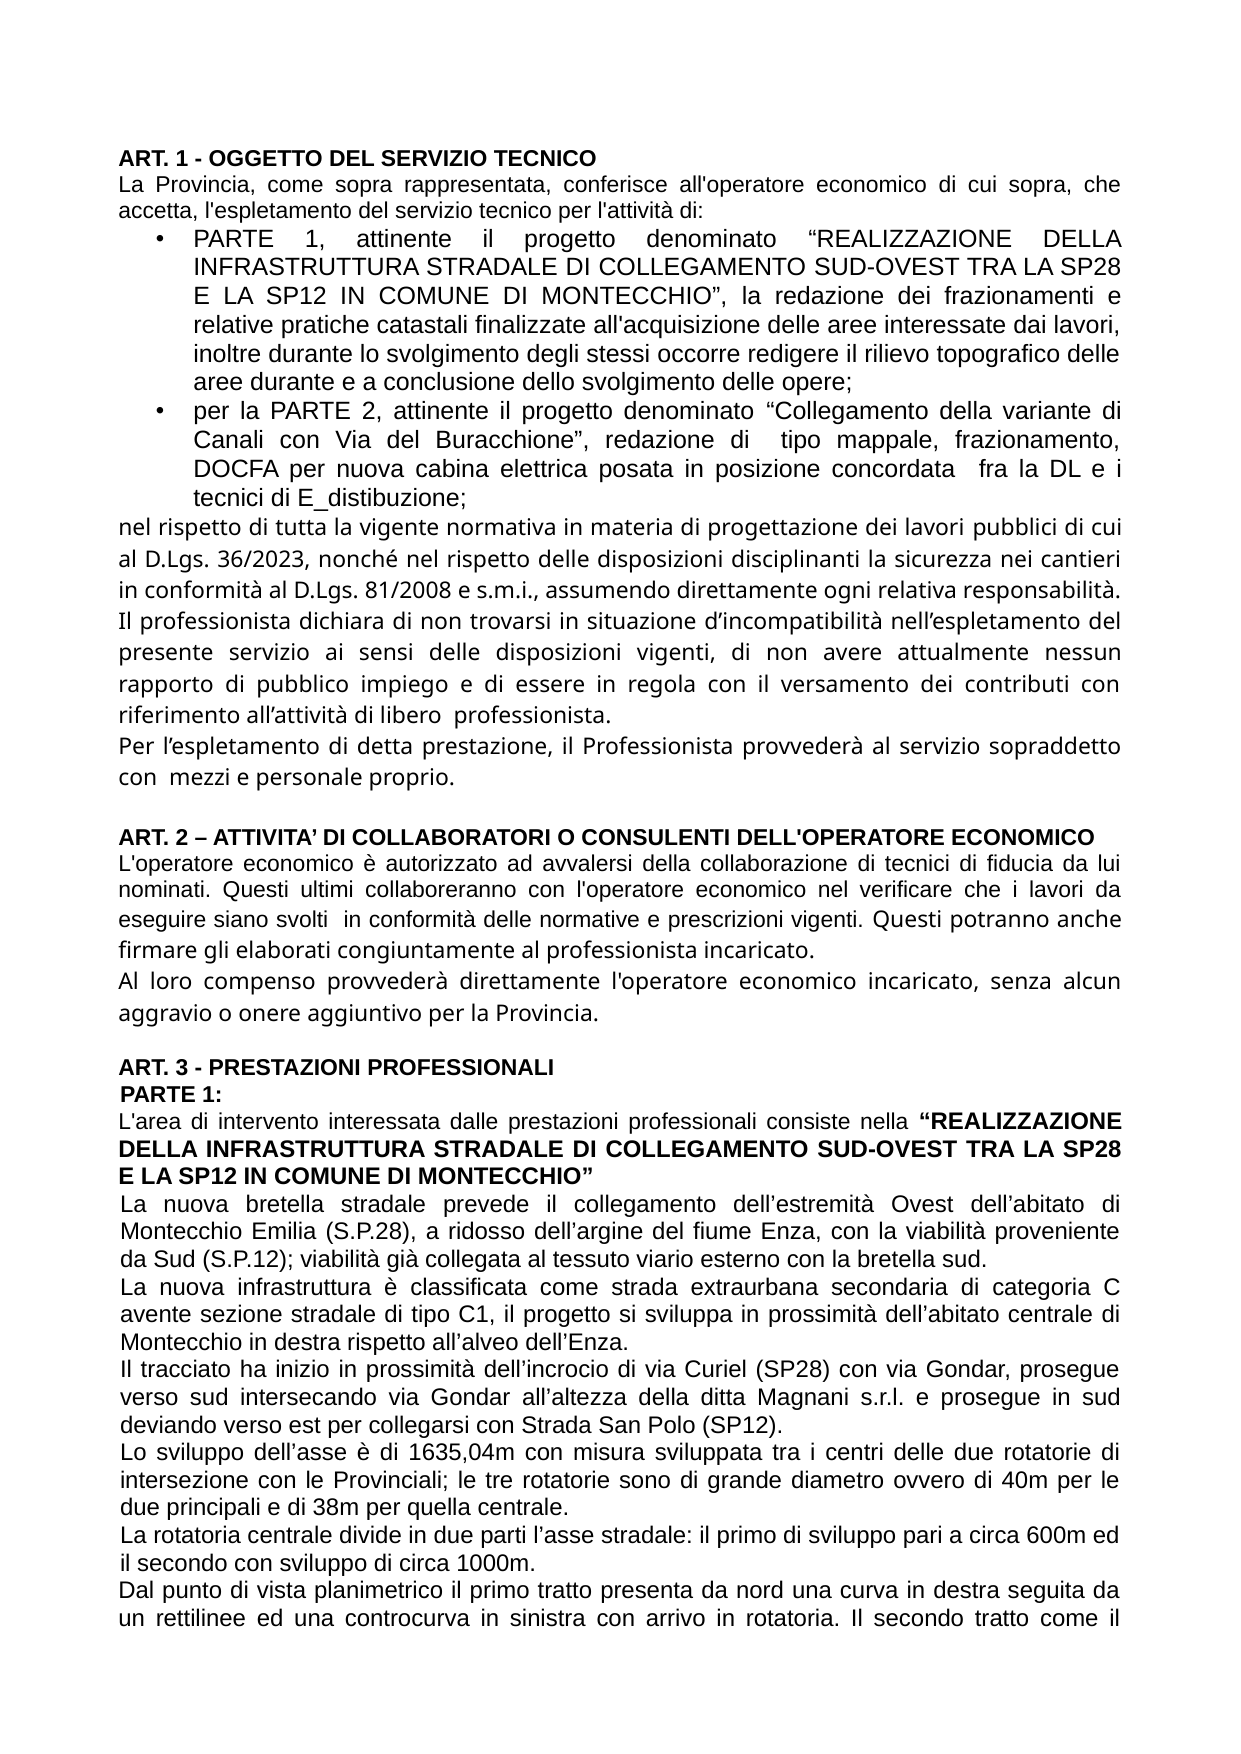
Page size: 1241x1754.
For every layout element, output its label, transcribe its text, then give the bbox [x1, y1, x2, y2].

text La nuova bretella stradale prevede il collegamento dell’estremità Ovest dell’abitato di Montecchio Emilia (S.P.28), a ridosso dell’argine del fiume Enza, con la viabilità proveniente da Sud (S.P.12); viabilità già collegata al tessuto viario esterno con la bretella sud. [120, 1190, 1122, 1272]
text ART. 1 - OGGETTO DEL SERVIZIO TECNICO [118, 144, 1122, 171]
text La nuova infrastruttura è classificata come strada extraurbana secondaria di categoria C avente sezione stradale di tipo C1, il progetto si sviluppa in prossimità dell’abitato centrale di Montecchio in destra rispetto all’alveo dell’Enza. [120, 1272, 1122, 1355]
text Dal punto di vista planimetrico il primo tratto presenta da nord una curva in destra seguita da un rettilinee ed una controcurva in sinistra con arrivo in rotatoria. Il secondo tratto come il [118, 1576, 1122, 1631]
text La Provincia, come sopra rappresentata, conferisce all'operatore economico di cui sopra, che accetta, l'espletamento del servizio tecnico per l'attività di: [118, 171, 1122, 223]
text Il tracciato ha inizio in prossimità dell’incrocio di via Curiel (SP28) con via Gondar, prosegue verso sud intersecando via Gondar all’altezza della ditta Magnani s.r.l. e prosegue in sud deviando verso est per collegarsi con Strada San Polo (SP12). [120, 1355, 1122, 1438]
text Per l’espletamento di detta prestazione, il Professionista provvederà al servizio sopraddetto con mezzi e personale proprio. [118, 730, 1122, 792]
text ART. 2 – ATTIVITA’ DI COLLABORATORI O CONSULENTI DELL'OPERATORE ECONOMICO [118, 824, 1122, 850]
list per la PARTE 2, attinente il progetto denominato “Collegamento della variante di Canali con Via del Buracchione”, redazione di tipo mappale, frazionamento, DOCFA per nuova cabina elettrica posata in posizione concordata fra la DL e i tecnici di E_distibuzione; [156, 396, 1122, 511]
text PARTE 1: [120, 1081, 1122, 1107]
text Il professionista dichiara di non trovarsi in situazione d’incompatibilità nell’espletamento del presente servizio ai sensi delle disposizioni vigenti, di non avere attualmente nessun rapporto di pubblico impiego e di essere in regola con il versamento dei contributi con riferimento all’attività di libero professionista. [118, 605, 1122, 730]
text La rotatoria centrale divide in due parti l’asse stradale: il primo di sviluppo pari a circa 600m ed il secondo con sviluppo di circa 1000m. [120, 1521, 1122, 1576]
text ART. 3 - PRESTAZIONI PROFESSIONALI [118, 1054, 1122, 1081]
list PARTE 1, attinente il progetto denominato “REALIZZAZIONE DELLA INFRASTRUTTURA STRADALE DI COLLEGAMENTO SUD-OVEST TRA LA SP28 E LA SP12 IN COMUNE DI MONTECCHIO”, la redazione dei frazionamenti e relative pratiche catastali finalizzate all'acquisizione delle aree interessate dai lavori, inoltre durante lo svolgimento degli stessi occorre redigere il rilievo topografico delle aree durante e a conclusione dello svolgimento delle opere; [156, 223, 1122, 396]
text L'area di intervento interessata dalle prestazioni professionali consiste nella “REALIZZAZIONE DELLA INFRASTRUTTURA STRADALE DI COLLEGAMENTO SUD-OVEST TRA LA SP28 E LA SP12 IN COMUNE DI MONTECCHIO” [118, 1107, 1122, 1190]
text L'operatore economico è autorizzato ad avvalersi della collaborazione di tecnici di fiducia da lui nominati. Questi ultimi collaboreranno con l'operatore economico nel verificare che i lavori da eseguire siano svolti in conformità delle normative e prescrizioni vigenti. Questi potranno anche firmare gli elaborati congiuntamente al professionista incaricato. [118, 850, 1122, 965]
text Lo sviluppo dell’asse è di 1635,04m con misura sviluppata tra i centri delle due rotatorie di intersezione con le Provinciali; le tre rotatorie sono di grande diametro ovvero di 40m per le due principali e di 38m per quella centrale. [120, 1438, 1122, 1521]
text nel rispetto di tutta la vigente normativa in materia di progettazione dei lavori pubblici di cui al D.Lgs. 36/2023, nonché nel rispetto delle disposizioni disciplinanti la sicurezza nei cantieri in conformità al D.Lgs. 81/2008 e s.m.i., assumendo direttamente ogni relativa responsabilità. [118, 511, 1122, 605]
text Al loro compenso provvederà direttamente l'operatore economico incaricato, senza alcun aggravio o onere aggiuntivo per la Provincia. [118, 965, 1122, 1028]
